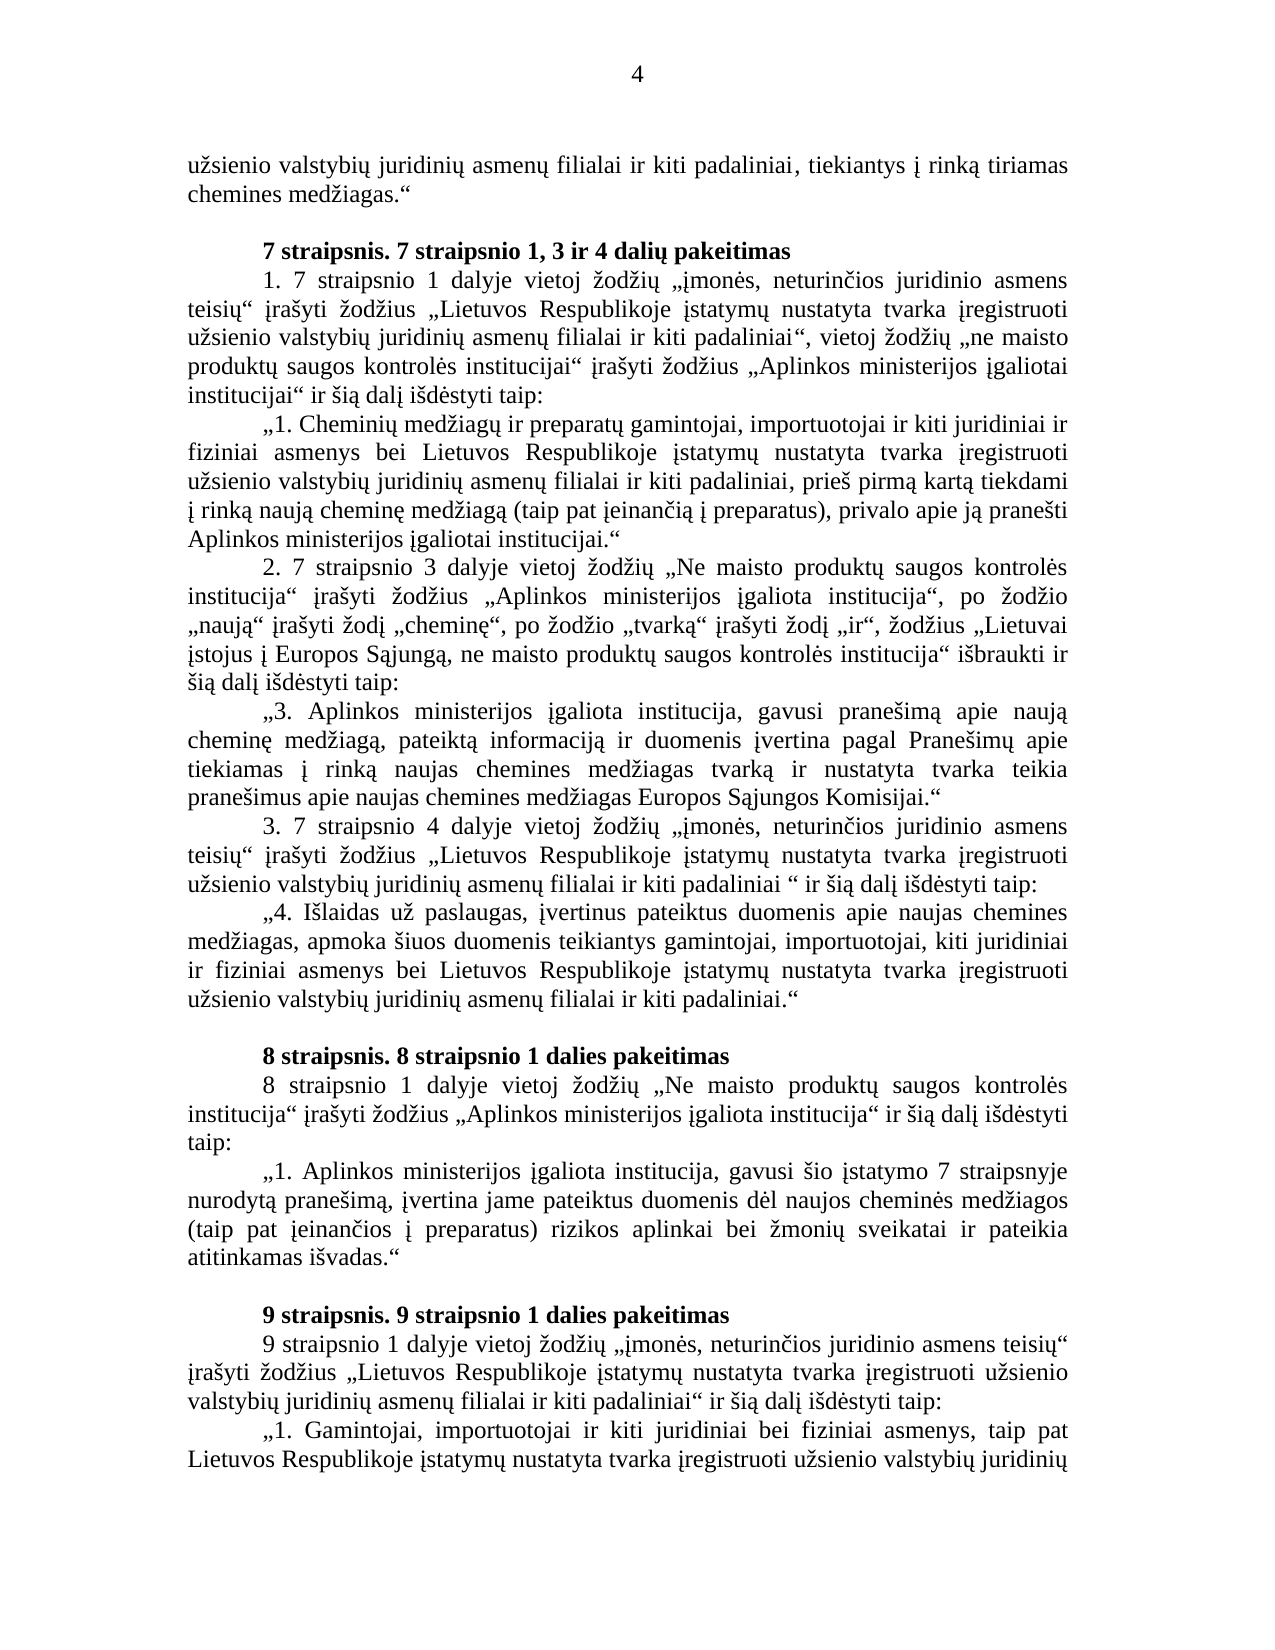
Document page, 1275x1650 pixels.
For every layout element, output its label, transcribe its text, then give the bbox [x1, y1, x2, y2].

text 8 straipsnis. 8 straipsnio 1 dalies pakeitimas [187, 1041, 1069, 1070]
text „1. Gamintojai, importuotojai ir kiti juridiniai bei fiziniai asmenys, taip pat Lietuvos Respublikoje įstatymų nustatyta tvarka įregistruoti užsienio valstybių juridinių [187, 1415, 1069, 1472]
text 3. 7 straipsnio 4 dalyje vietoj žodžių „įmonės, neturinčios juridinio asmens teisių“ įrašyti žodžius „Lietuvos Respublikoje įstatymų nustatyta tvarka įregistruoti užsienio valstybių juridinių asmenų filialai ir kiti padaliniai “ ir šią dalį išdėstyti taip: [187, 811, 1069, 897]
text „1. Aplinkos ministerijos įgaliota institucija, gavusi šio įstatymo 7 straipsnyje nurodytą pranešimą, įvertina jame pateiktus duomenis dėl naujos cheminės medžiagos (taip pat įeinančios į preparatus) rizikos aplinkai bei žmonių sveikatai ir pateikia atitinkamas išvadas.“ [187, 1156, 1069, 1271]
text „3. Aplinkos ministerijos įgaliota institucija, gavusi pranešimą apie naują cheminę medžiagą, pateiktą informaciją ir duomenis įvertina pagal Pranešimų apie tiekiamas į rinką naujas chemines medžiagas tvarką ir nustatyta tvarka teikia pranešimus apie naujas chemines medžiagas Europos Sąjungos Komisijai.“ [187, 696, 1069, 811]
text 9 straipsnis. 9 straipsnio 1 dalies pakeitimas [187, 1300, 1069, 1329]
text „4. Išlaidas už paslaugas, įvertinus pateiktus duomenis apie naujas chemines medžiagas, apmoka šiuos duomenis teikiantys gamintojai, importuotojai, kiti juridiniai ir fiziniai asmenys bei Lietuvos Respublikoje įstatymų nustatyta tvarka įregistruoti užsienio valstybių juridinių asmenų filialai ir kiti padaliniai.“ [187, 897, 1069, 1012]
text 1. 7 straipsnio 1 dalyje vietoj žodžių „įmonės, neturinčios juridinio asmens teisių“ įrašyti žodžius „Lietuvos Respublikoje įstatymų nustatyta tvarka įregistruoti užsienio valstybių juridinių asmenų filialai ir kiti padaliniai“, vietoj žodžių „ne maisto produktų saugos kontrolės institucijai“ įrašyti žodžius „Aplinkos ministerijos įgaliotai institucijai“ ir šią dalį išdėstyti taip: [187, 265, 1069, 409]
text 2. 7 straipsnio 3 dalyje vietoj žodžių „Ne maisto produktų saugos kontrolės institucija“ įrašyti žodžius „Aplinkos ministerijos įgaliota institucija“, po žodžio „naują“ įrašyti žodį „cheminę“, po žodžio „tvarką“ įrašyti žodį „ir“, žodžius „Lietuvai įstojus į Europos Sąjungą, ne maisto produktų saugos kontrolės institucija“ išbraukti ir šią dalį išdėstyti taip: [187, 552, 1069, 696]
text 8 straipsnio 1 dalyje vietoj žodžių „Ne maisto produktų saugos kontrolės institucija“ įrašyti žodžius „Aplinkos ministerijos įgaliota institucija“ ir šią dalį išdėstyti taip: [187, 1070, 1069, 1156]
text „1. Cheminių medžiagų ir preparatų gamintojai, importuotojai ir kiti juridiniai ir fiziniai asmenys bei Lietuvos Respublikoje įstatymų nustatyta tvarka įregistruoti užsienio valstybių juridinių asmenų filialai ir kiti padaliniai, prieš pirmą kartą tiekdami į rinką naują cheminę medžiagą (taip pat įeinančią į preparatus), privalo apie ją pranešti Aplinkos ministerijos įgaliotai institucijai.“ [187, 409, 1069, 552]
text užsienio valstybių juridinių asmenų filialai ir kiti padaliniai, tiekiantys į rinką tiriamas chemines medžiagas.“ [187, 150, 1069, 207]
text 7 straipsnis. 7 straipsnio 1, 3 ir 4 dalių pakeitimas [187, 236, 1069, 265]
text 9 straipsnio 1 dalyje vietoj žodžių „įmonės, neturinčios juridinio asmens teisių“ įrašyti žodžius „Lietuvos Respublikoje įstatymų nustatyta tvarka įregistruoti užsienio valstybių juridinių asmenų filialai ir kiti padaliniai“ ir šią dalį išdėstyti taip: [187, 1329, 1069, 1415]
